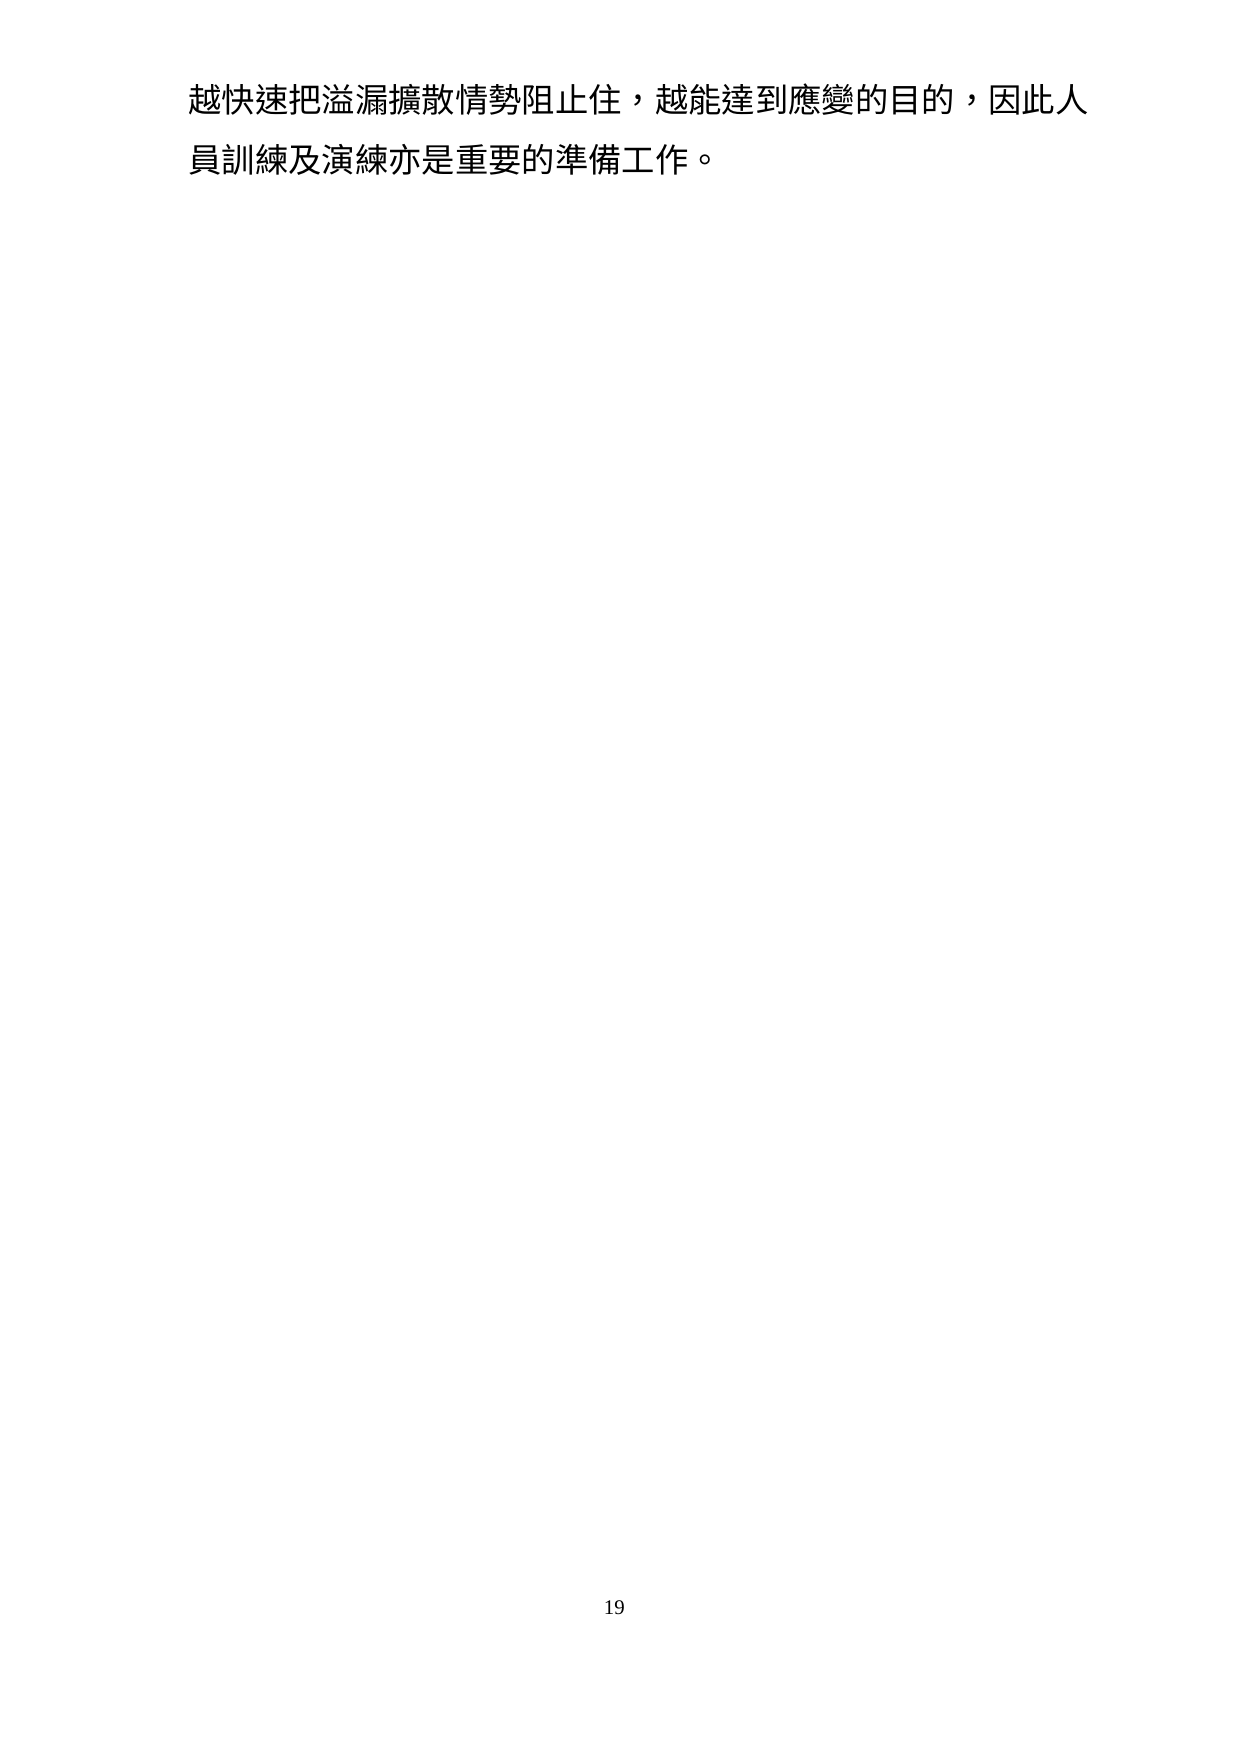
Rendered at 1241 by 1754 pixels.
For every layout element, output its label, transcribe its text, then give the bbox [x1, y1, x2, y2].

text （三）不同的海況、操作人力及後勤支援的限制，所需要使用應變器材的種類不盡相同。購置的重點，最需要針對可能遇到不同的油品及海況，購置不同的攔油索、汲油器、油分散劑…等應變器材。器材數量的多寡不是查核的重點，重點在於是否有足夠的人力，在溢漏事故中可以快速正確的使用隨手可得的器材，越快速把溢漏擴散情勢阻止住，越能達到應變的目的，因此人員訓練及演練亦是重要的準備工作。 [124, 74, 1104, 182]
